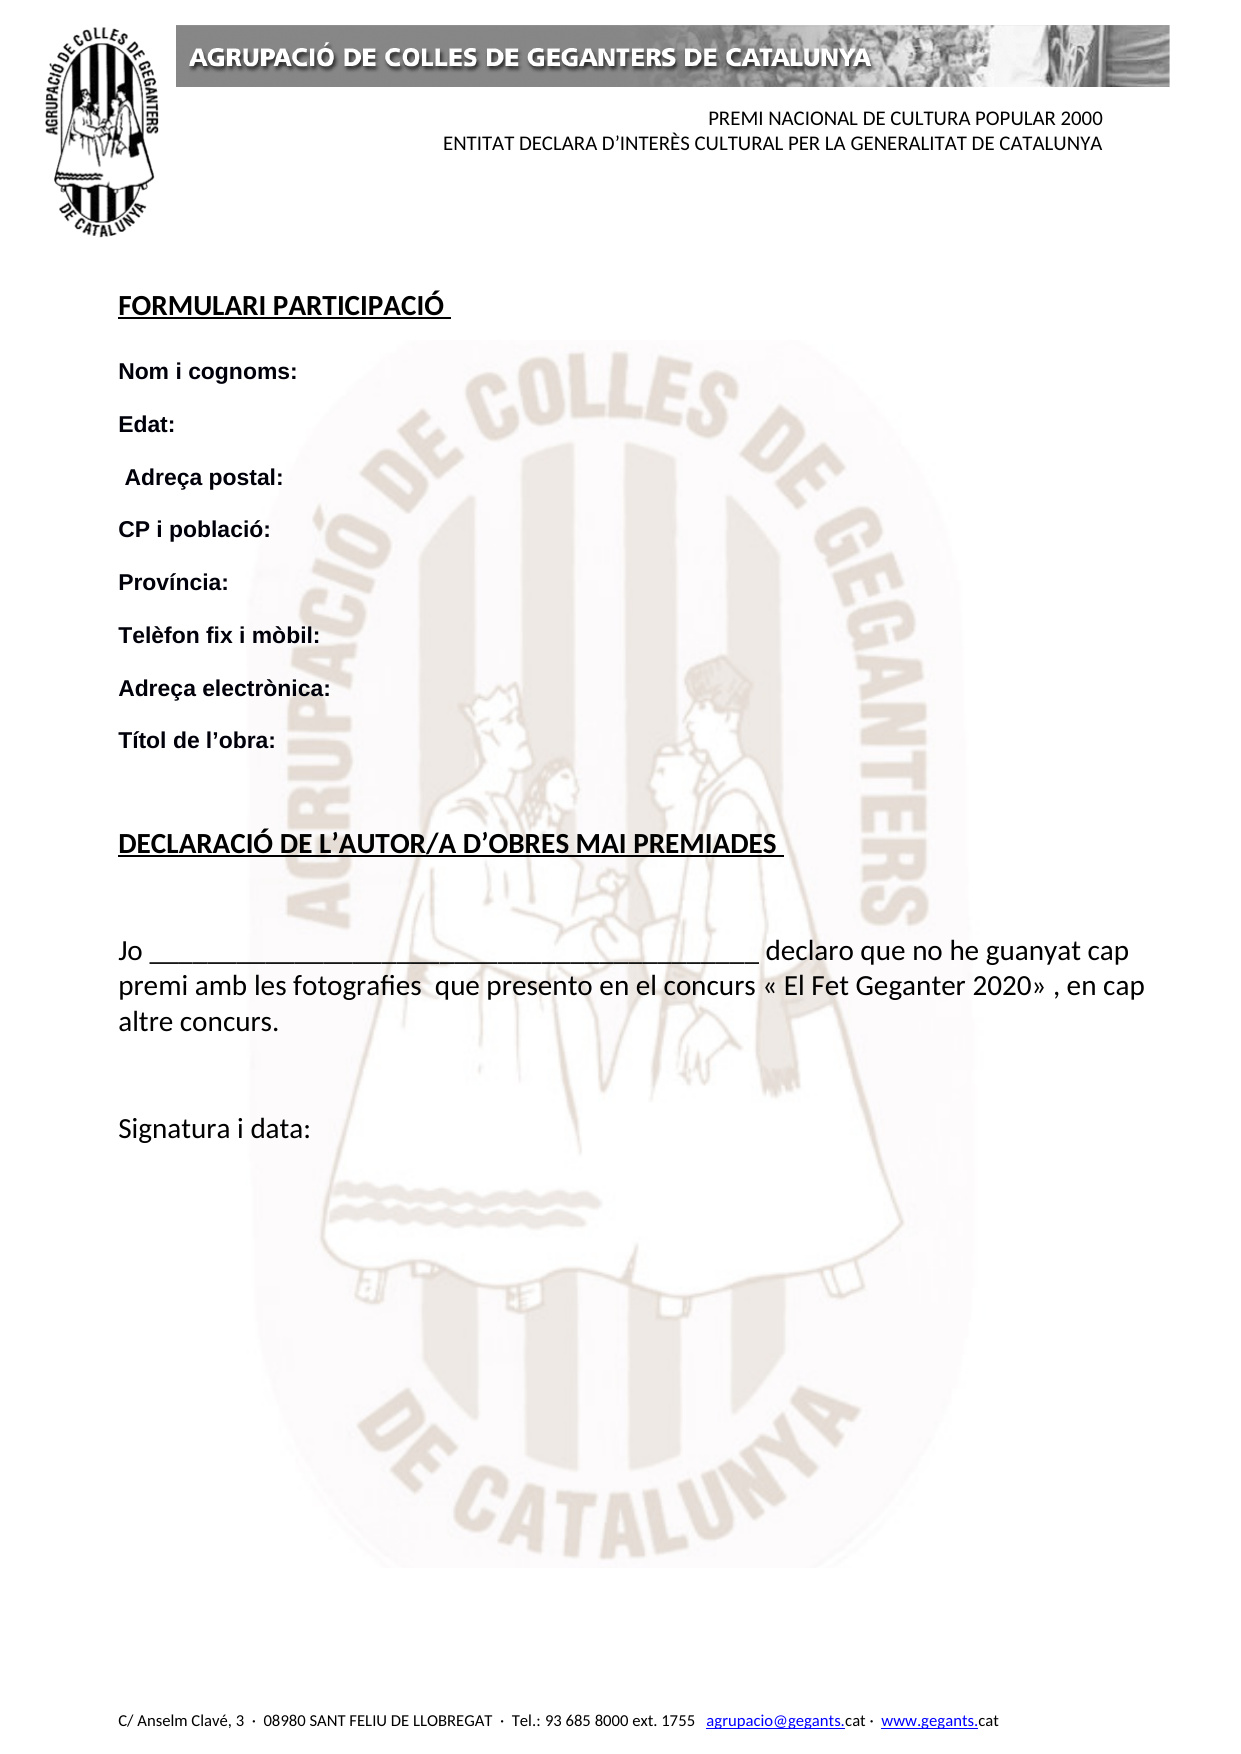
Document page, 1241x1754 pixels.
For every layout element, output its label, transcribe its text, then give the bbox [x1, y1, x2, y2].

text DECLARACIÓ DE L’AUTOR/A D’OBRES MAI PREMIADES [118, 825, 246, 855]
text [996, 569, 1152, 596]
picture [247, 369, 253, 377]
picture [246, 340, 996, 1568]
picture [176, 25, 1170, 88]
text Adreça postal: [118, 464, 246, 490]
text FORMULARI PARTICIPACIÓ [118, 287, 1152, 323]
text CP i població: [996, 516, 1152, 543]
text Adreça electrònica: [996, 674, 1152, 701]
text Adreça postal: [996, 464, 1152, 490]
text Telèfon fix i mòbil: [996, 622, 1152, 648]
text Signatura i data: [996, 1110, 1152, 1146]
text Títol de l’obra: [996, 727, 1152, 754]
text Nom i cognoms: [118, 358, 246, 385]
text Signatura i data: [118, 1110, 246, 1146]
text CP i població: [118, 516, 246, 543]
text Edat: [118, 411, 246, 437]
text Adreça electrònica: [118, 674, 246, 701]
text Nom i cognoms: [996, 358, 1152, 385]
text [996, 411, 1152, 437]
text Província: [118, 569, 246, 596]
text Títol de l’obra: [118, 727, 246, 754]
picture [43, 25, 160, 239]
picture [990, 978, 996, 993]
text Jo __________________________________________ declaro que no he guanyat cap premi amb les fotografies que presento en el concurs « El Fet Geganter 2020» , en cap altre concurs. [996, 932, 1152, 1039]
text Telèfon fix i mòbil: [118, 622, 246, 648]
text DECLARACIÓ DE L’AUTOR/A D’OBRES MAI PREMIADES [996, 825, 1152, 861]
text Jo __________________________________________ declaro que no he guanyat cap premi amb les fotografies que presento en el concurs « El Fet Geganter 2020» , en cap altre concurs. [118, 932, 246, 1039]
